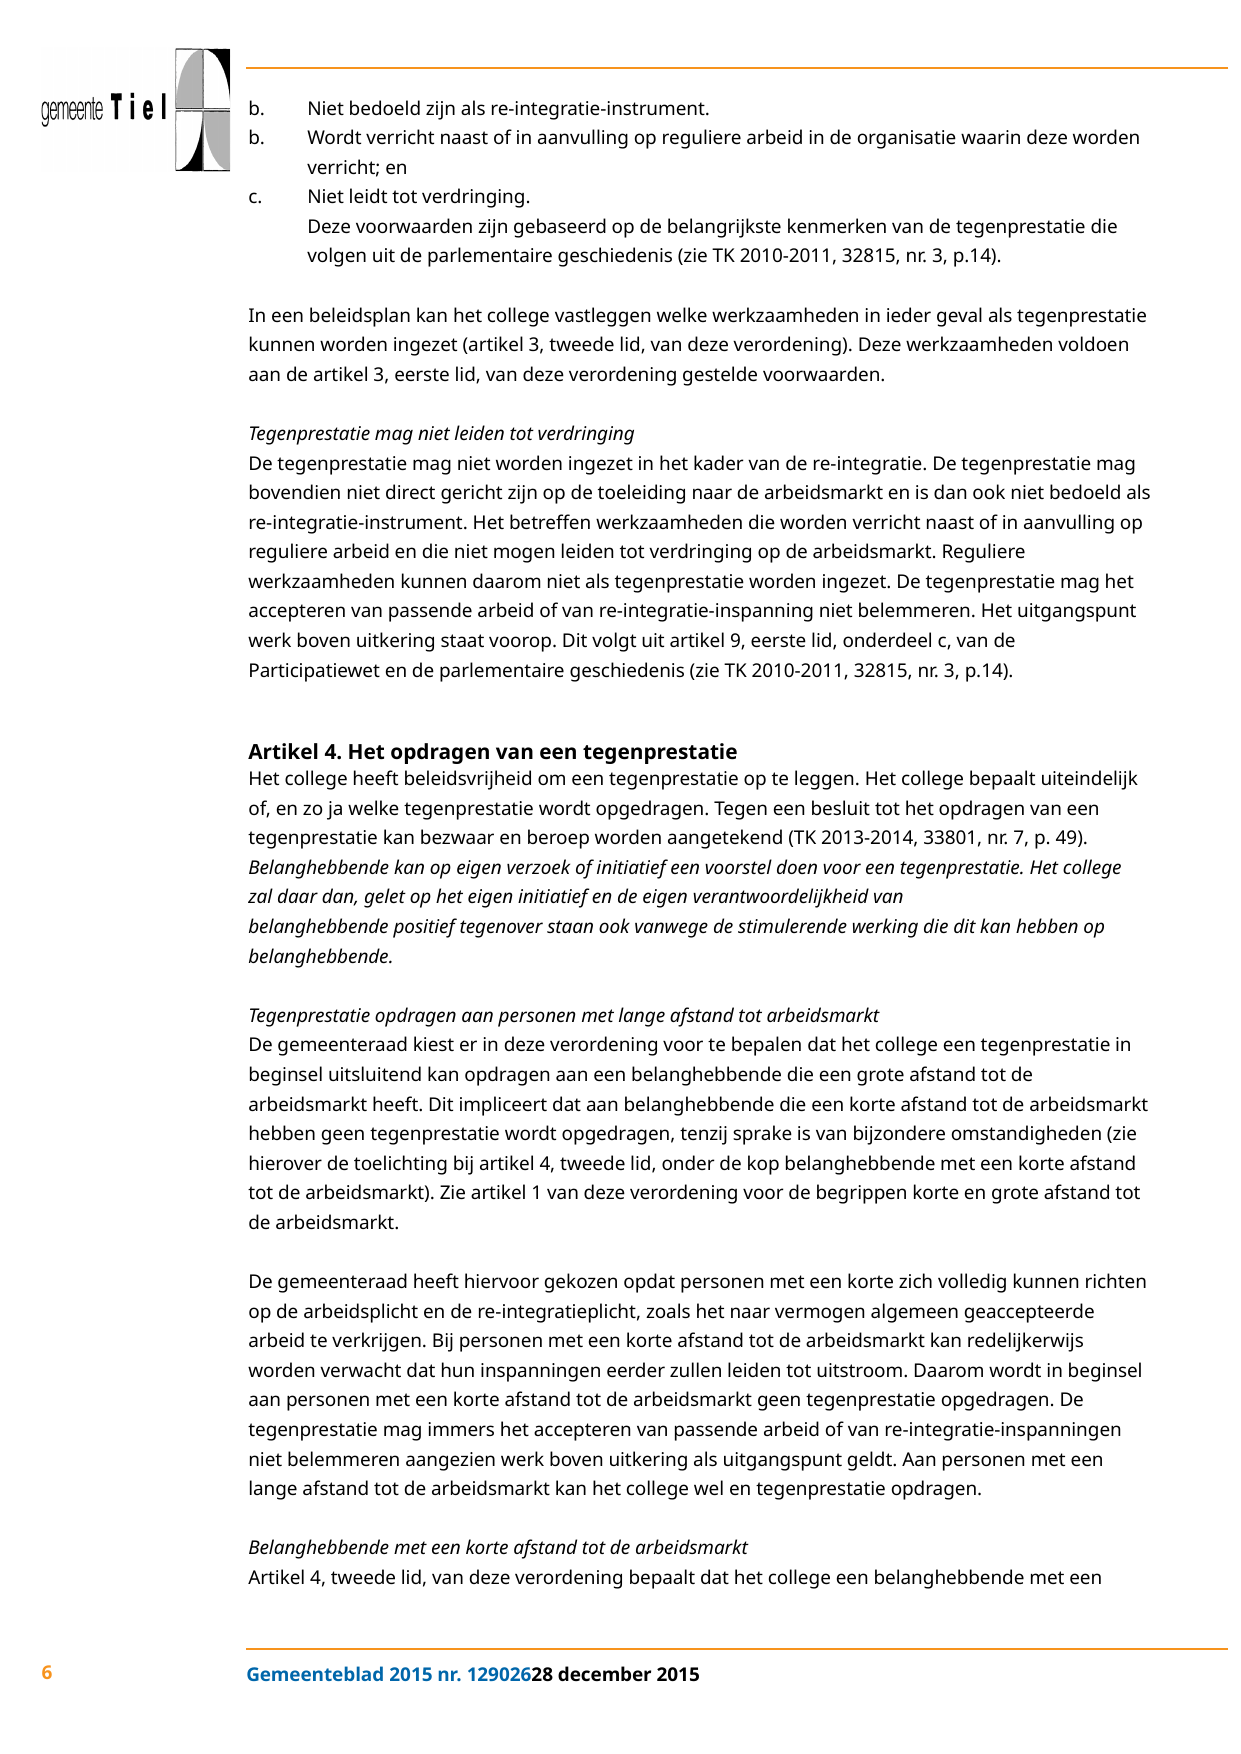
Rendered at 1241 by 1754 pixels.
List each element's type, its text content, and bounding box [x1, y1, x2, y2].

text Tegenprestatie opdragen aan personen met lange afstand tot arbeidsmarkt [248, 1002, 1152, 1028]
list Niet bedoeld zijn als re-integratie-instrument. [248, 95, 1152, 121]
text In een beleidsplan kan het college vastleggen welke werkzaamheden in ieder geval als tegenprestatie kunnen worden ingezet (artikel 3, tweede lid, van deze verordening). Deze werkzaamheden voldoen aan de artikel 3, eerste lid, van deze verordening gestelde voorwaarden. [248, 302, 1152, 387]
text De tegenprestatie mag niet worden ingezet in het kader van de re-integratie. De tegenprestatie mag bovendien niet direct gericht zijn op de toeleiding naar de arbeidsmarkt en is dan ook niet bedoeld als re-integratie-instrument. Het betreffen werkzaamheden die worden verricht naast of in aanvulling op reguliere arbeid en die niet mogen leiden tot verdringing op de arbeidsmarkt. Reguliere werkzaamheden kunnen daarom niet als tegenprestatie worden ingezet. De tegenprestatie mag het accepteren van passende arbeid of van re-integratie-inspanning niet belemmeren. Het uitgangspunt werk boven uitkering staat voorop. Dit volgt uit artikel 9, eerste lid, onderdeel c, van de Participatiewet en de parlementaire geschiedenis (zie TK 2010-2011, 32815, nr. 3, p.14). [248, 450, 1152, 683]
list Deze voorwaarden zijn gebaseerd op de belangrijkste kenmerken van de tegenprestatie die volgen uit de parlementaire geschiedenis (zie TK 2010-2011, 32815, nr. 3, p.14). [248, 213, 1152, 268]
text De gemeenteraad kiest er in deze verordening voor te bepalen dat het college een tegenprestatie in beginsel uitsluitend kan opdragen aan een belanghebbende die een grote afstand tot de arbeidsmarkt heeft. Dit impliceert dat aan belanghebbende die een korte afstand tot de arbeidsmarkt hebben geen tegenprestatie wordt opgedragen, tenzij sprake is van bijzondere omstandigheden (zie hierover de toelichting bij artikel 4, tweede lid, onder de kop belanghebbende met een korte afstand tot de arbeidsmarkt). Zie artikel 1 van deze verordening voor de begrippen korte en grote afstand tot de arbeidsmarkt. [248, 1032, 1152, 1235]
text Belanghebbende kan op eigen verzoek of initiatief een voorstel doen voor een tegenprestatie. Het college zal daar dan, gelet op het eigen initiatief en de eigen verantwoordelijkheid van [248, 854, 1152, 909]
text Het college heeft beleidsvrijheid om een tegenprestatie op te leggen. Het college bepaalt uiteindelijk of, en zo ja welke tegenprestatie wordt opgedragen. Tegen een besluit tot het opdragen van een tegenprestatie kan bezwaar en beroep worden aangetekend (TK 2013-2014, 33801, nr. 7, p. 49). [248, 765, 1152, 850]
text De gemeenteraad heeft hiervoor gekozen opdat personen met een korte zich volledig kunnen richten op de arbeidsplicht en de re-integratieplicht, zoals het naar vermogen algemeen geaccepteerde arbeid te verkrijgen. Bij personen met een korte afstand tot de arbeidsmarkt kan redelijkerwijs worden verwacht dat hun inspanningen eerder zullen leiden tot uitstroom. Daarom wordt in beginsel aan personen met een korte afstand tot de arbeidsmarkt geen tegenprestatie opgedragen. De tegenprestatie mag immers het accepteren van passende arbeid of van re-integratie-inspanningen niet belemmeren aangezien werk boven uitkering als uitgangspunt geldt. Aan personen met een lange afstand tot de arbeidsmarkt kan het college wel en tegenprestatie opdragen. [248, 1268, 1152, 1501]
list Wordt verricht naast of in aanvulling op reguliere arbeid in de organisatie waarin deze worden verricht; en [248, 124, 1152, 180]
text Artikel 4, tweede lid, van deze verordening bepaalt dat het college een belanghebbende met een [248, 1564, 1152, 1590]
list Niet leidt tot verdringing. [248, 183, 1152, 209]
text belanghebbende positief tegenover staan ook vanwege de stimulerende werking die dit kan hebben op belanghebbende. [248, 913, 1152, 968]
picture [41, 47, 231, 172]
text Belanghebbende met een korte afstand tot de arbeidsmarkt [248, 1534, 1152, 1560]
text Artikel 4. Het opdragen van een tegenprestatie [248, 737, 1152, 765]
text Tegenprestatie mag niet leiden tot verdringing [248, 420, 1152, 446]
